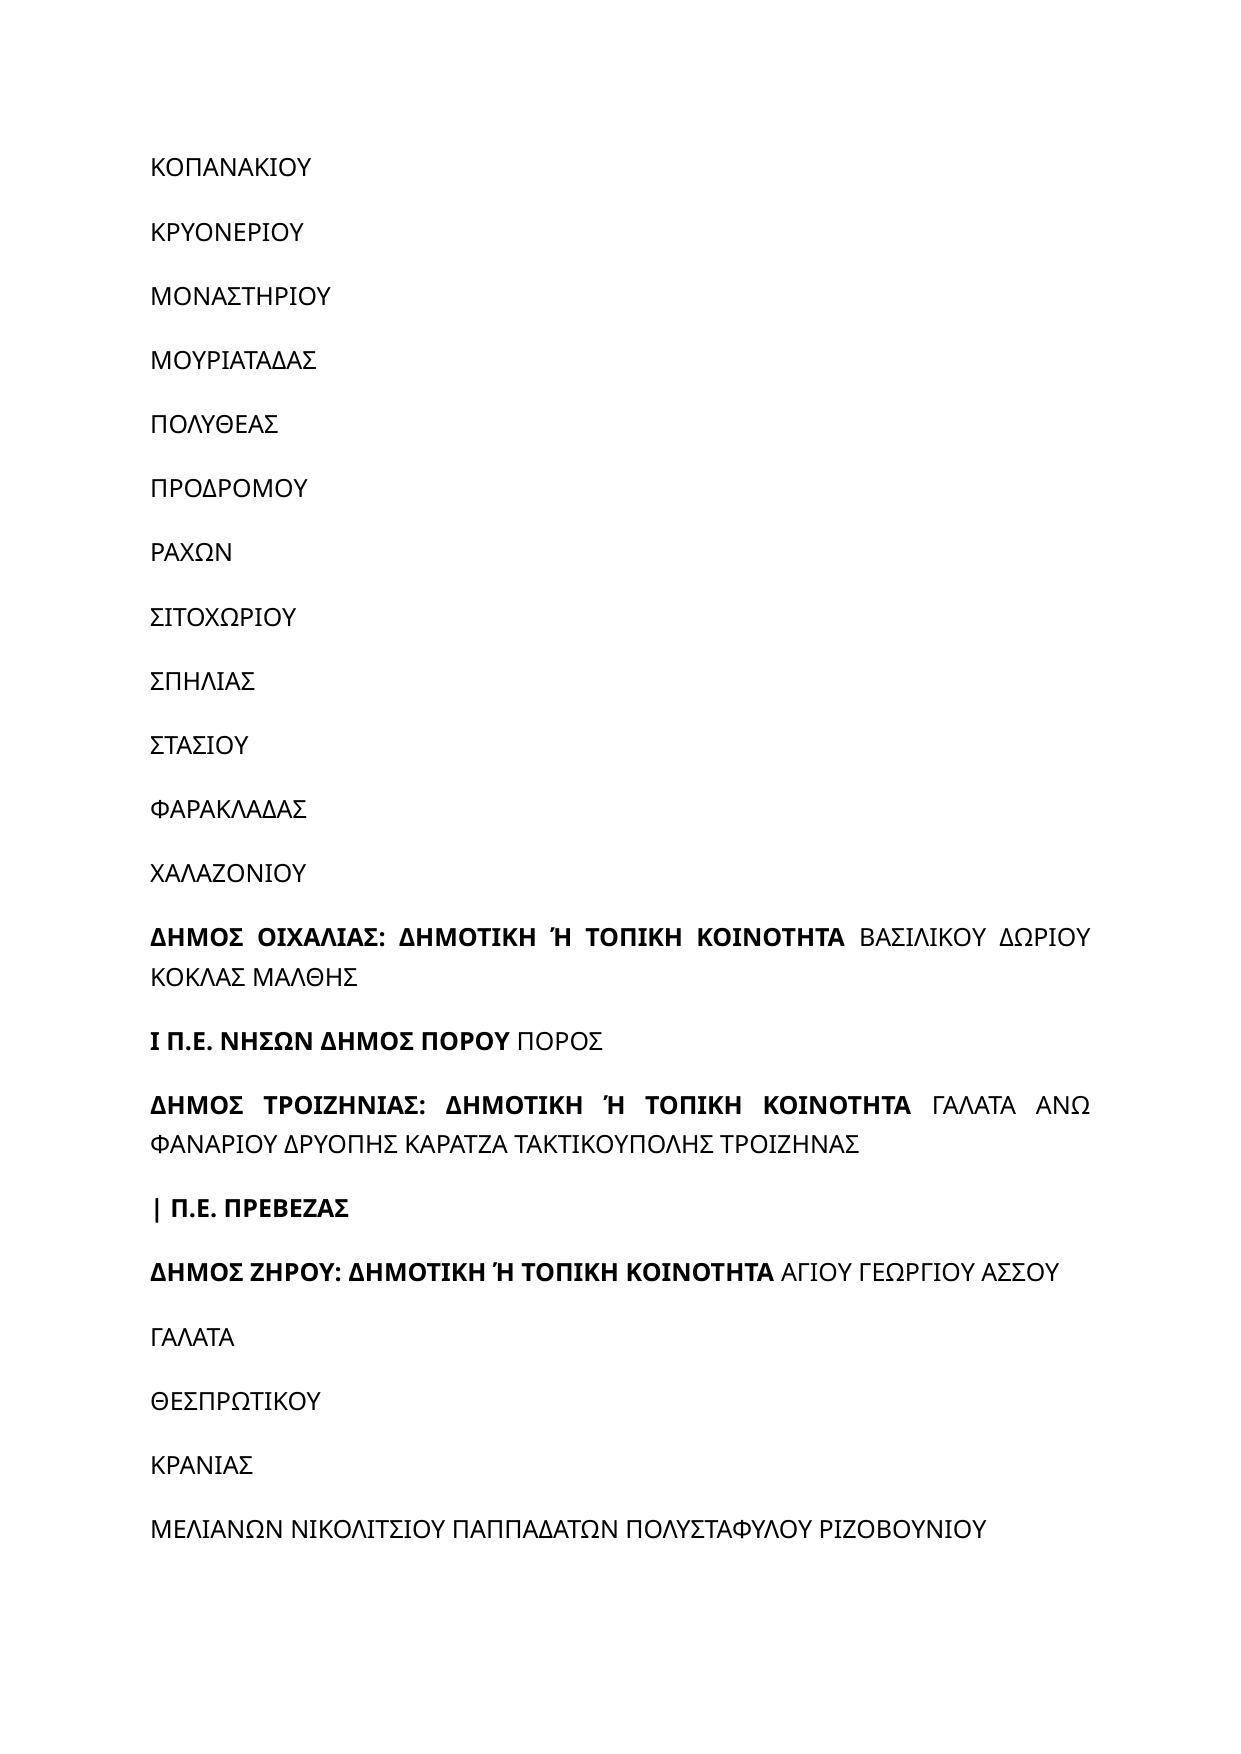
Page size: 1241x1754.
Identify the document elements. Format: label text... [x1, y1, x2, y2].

text ΘΕΣΠΡΩΤΙΚΟΥ [150, 1383, 1090, 1417]
text ΓΑΛΑΤΑ [150, 1319, 1090, 1353]
text ΚΡΥΟΝΕΡΙΟΥ [150, 214, 1090, 248]
text ΣΠΗΛΙΑΣ [150, 663, 1090, 697]
text ΣΙΤΟΧΩΡΙΟΥ [150, 599, 1090, 633]
text ΔΗΜΟΣ ΖΗΡΟΥ: ΔΗΜΟΤΙΚΗ Ή ΤΟΠΙΚΗ ΚΟΙΝΟΤΗΤΑ ΑΓΙΟΥ ΓΕΩΡΓΙΟΥ ΑΣΣΟΥ [150, 1255, 1090, 1289]
text I Π.Ε. ΝΗΣΩΝ ΔΗΜΟΣ ΠΟΡΟΥ ΠΟΡΟΣ [150, 1023, 1090, 1057]
text ΔΗΜΟΣ ΤΡΟΙΖΗΝΙΑΣ: ΔΗΜΟΤΙΚΗ Ή ΤΟΠΙΚΗ ΚΟΙΝΟΤΗΤΑ ΓΑΛΑΤΑ ΑΝΩ ΦΑΝΑΡΙΟΥ ΔΡΥΟΠΗΣ ΚΑΡΑΤΖΑ ΤΑΚΤΙΚΟΥΠΟΛΗΣ ΤΡΟΙΖΗΝΑΣ [150, 1087, 1090, 1161]
text ΜΟΝΑΣΤΗΡΙΟΥ [150, 278, 1090, 312]
text ΔΗΜΟΣ ΟΙΧΑΛΙΑΣ: ΔΗΜΟΤΙΚΗ Ή ΤΟΠΙΚΗ ΚΟΙΝΟΤΗΤΑ ΒΑΣΙΛΙΚΟΥ ΔΩΡΙΟΥ ΚΟΚΛΑΣ ΜΑΛΘΗΣ [150, 920, 1090, 993]
text ΠΟΛΥΘΕΑΣ [150, 407, 1090, 441]
text ΜΕΛΙΑΝΩΝ ΝΙΚΟΛΙΤΣΙΟΥ ΠΑΠΠΑΔΑΤΩΝ ΠΟΛΥΣΤΑΦΥΛΟΥ ΡΙΖΟΒΟΥΝΙΟΥ [150, 1512, 1090, 1546]
text ΦΑΡΑΚΛΑΔΑΣ [150, 792, 1090, 826]
text ΚΟΠΑΝΑΚΙΟΥ [150, 150, 1090, 184]
text ΠΡΟΔΡΟΜΟΥ [150, 471, 1090, 505]
text ΧΑΛΑΖΟΝΙΟΥ [150, 856, 1090, 890]
text ΣΤΑΣΙΟΥ [150, 727, 1090, 762]
text | Π.Ε. ΠΡΕΒΕΖΑΣ [150, 1191, 1090, 1225]
text ΜΟΥΡΙΑΤΑΔΑΣ [150, 342, 1090, 377]
text ΚΡΑΝΙΑΣ [150, 1447, 1090, 1482]
text ΡΑΧΩΝ [150, 535, 1090, 569]
